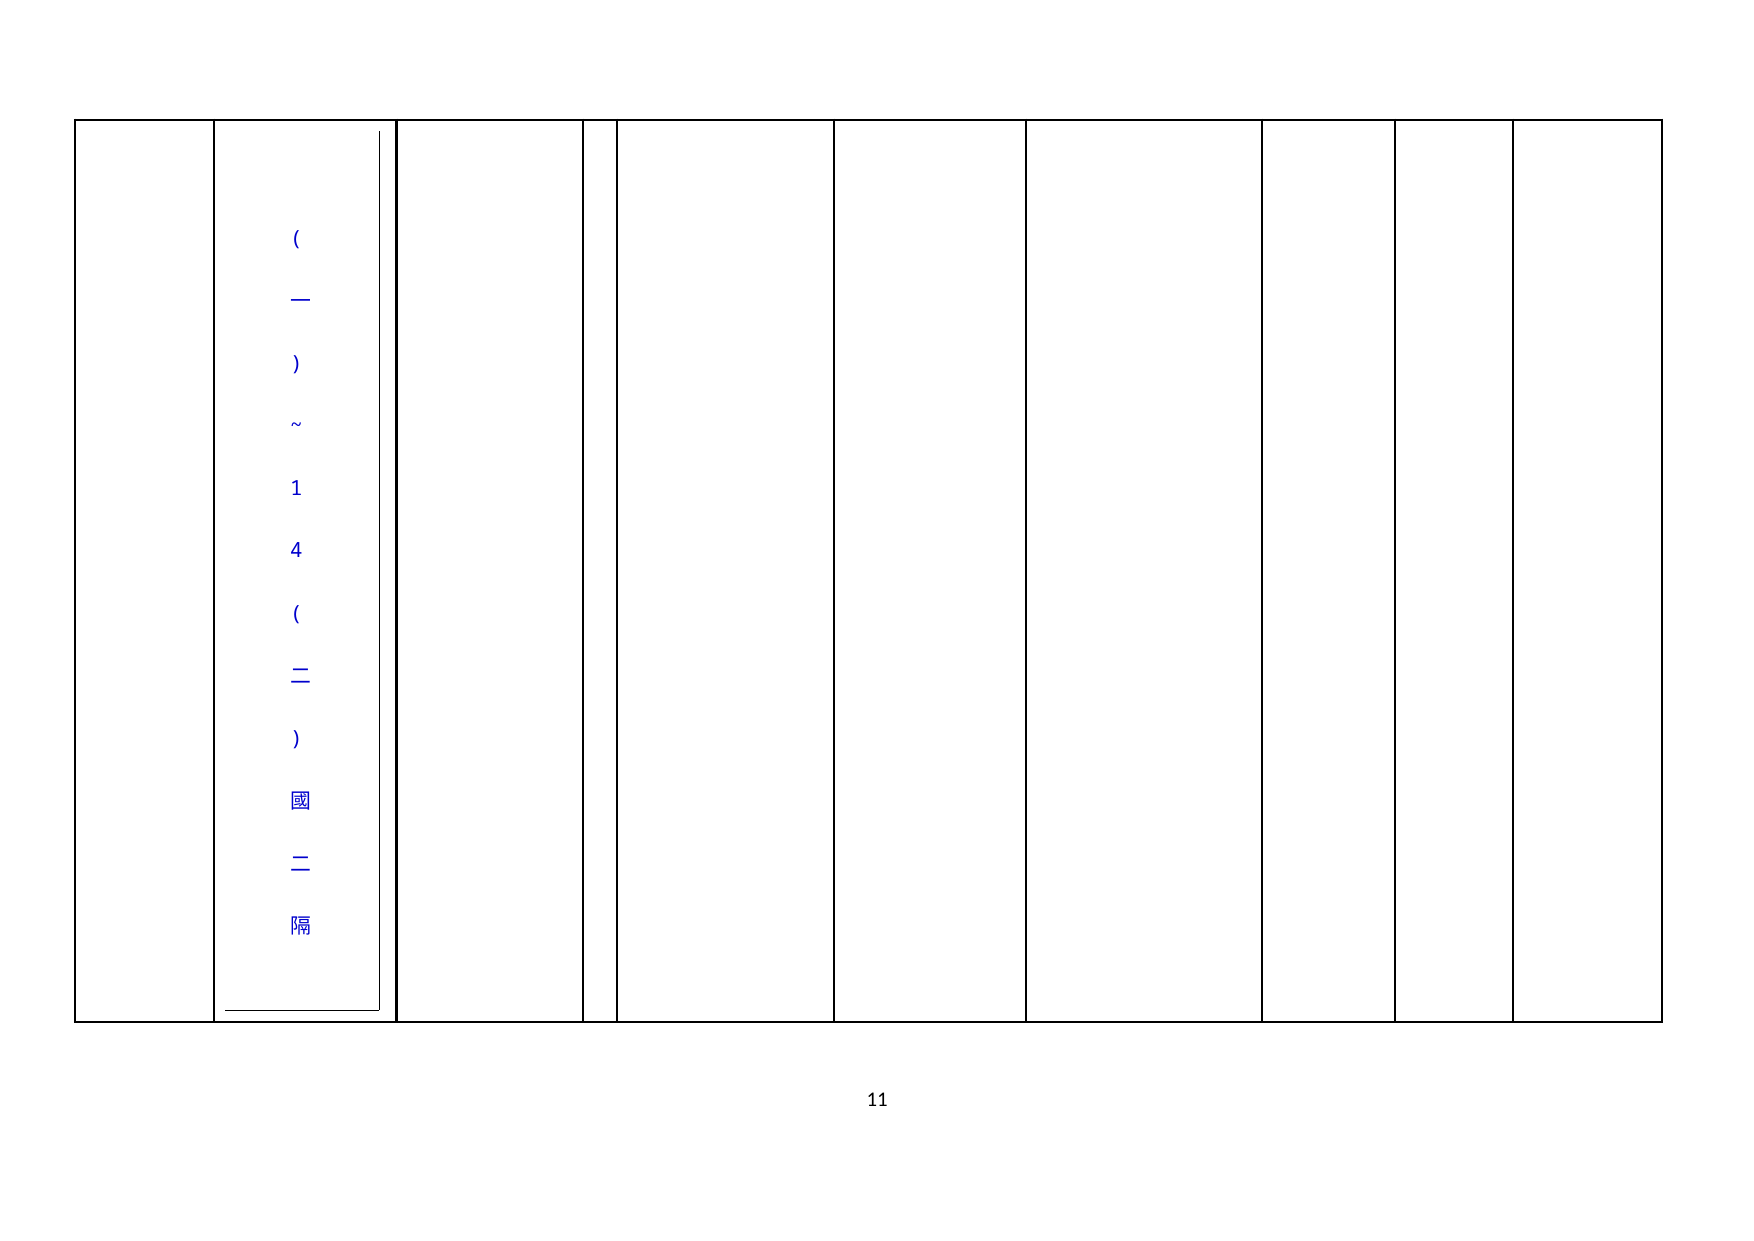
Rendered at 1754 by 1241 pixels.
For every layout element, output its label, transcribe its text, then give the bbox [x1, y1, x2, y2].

table_cell [584, 121, 616, 1021]
table_cell [1514, 121, 1661, 1021]
table_cell [618, 121, 833, 1021]
table_cell [398, 121, 582, 1021]
table_cell [835, 121, 1025, 1021]
table_cell [1396, 121, 1512, 1021]
table_cell [1263, 121, 1394, 1021]
table_cell [76, 121, 213, 1021]
table_cell [1027, 121, 1261, 1021]
table_cell (一)~14(二) 國二隔 [215, 121, 395, 1021]
